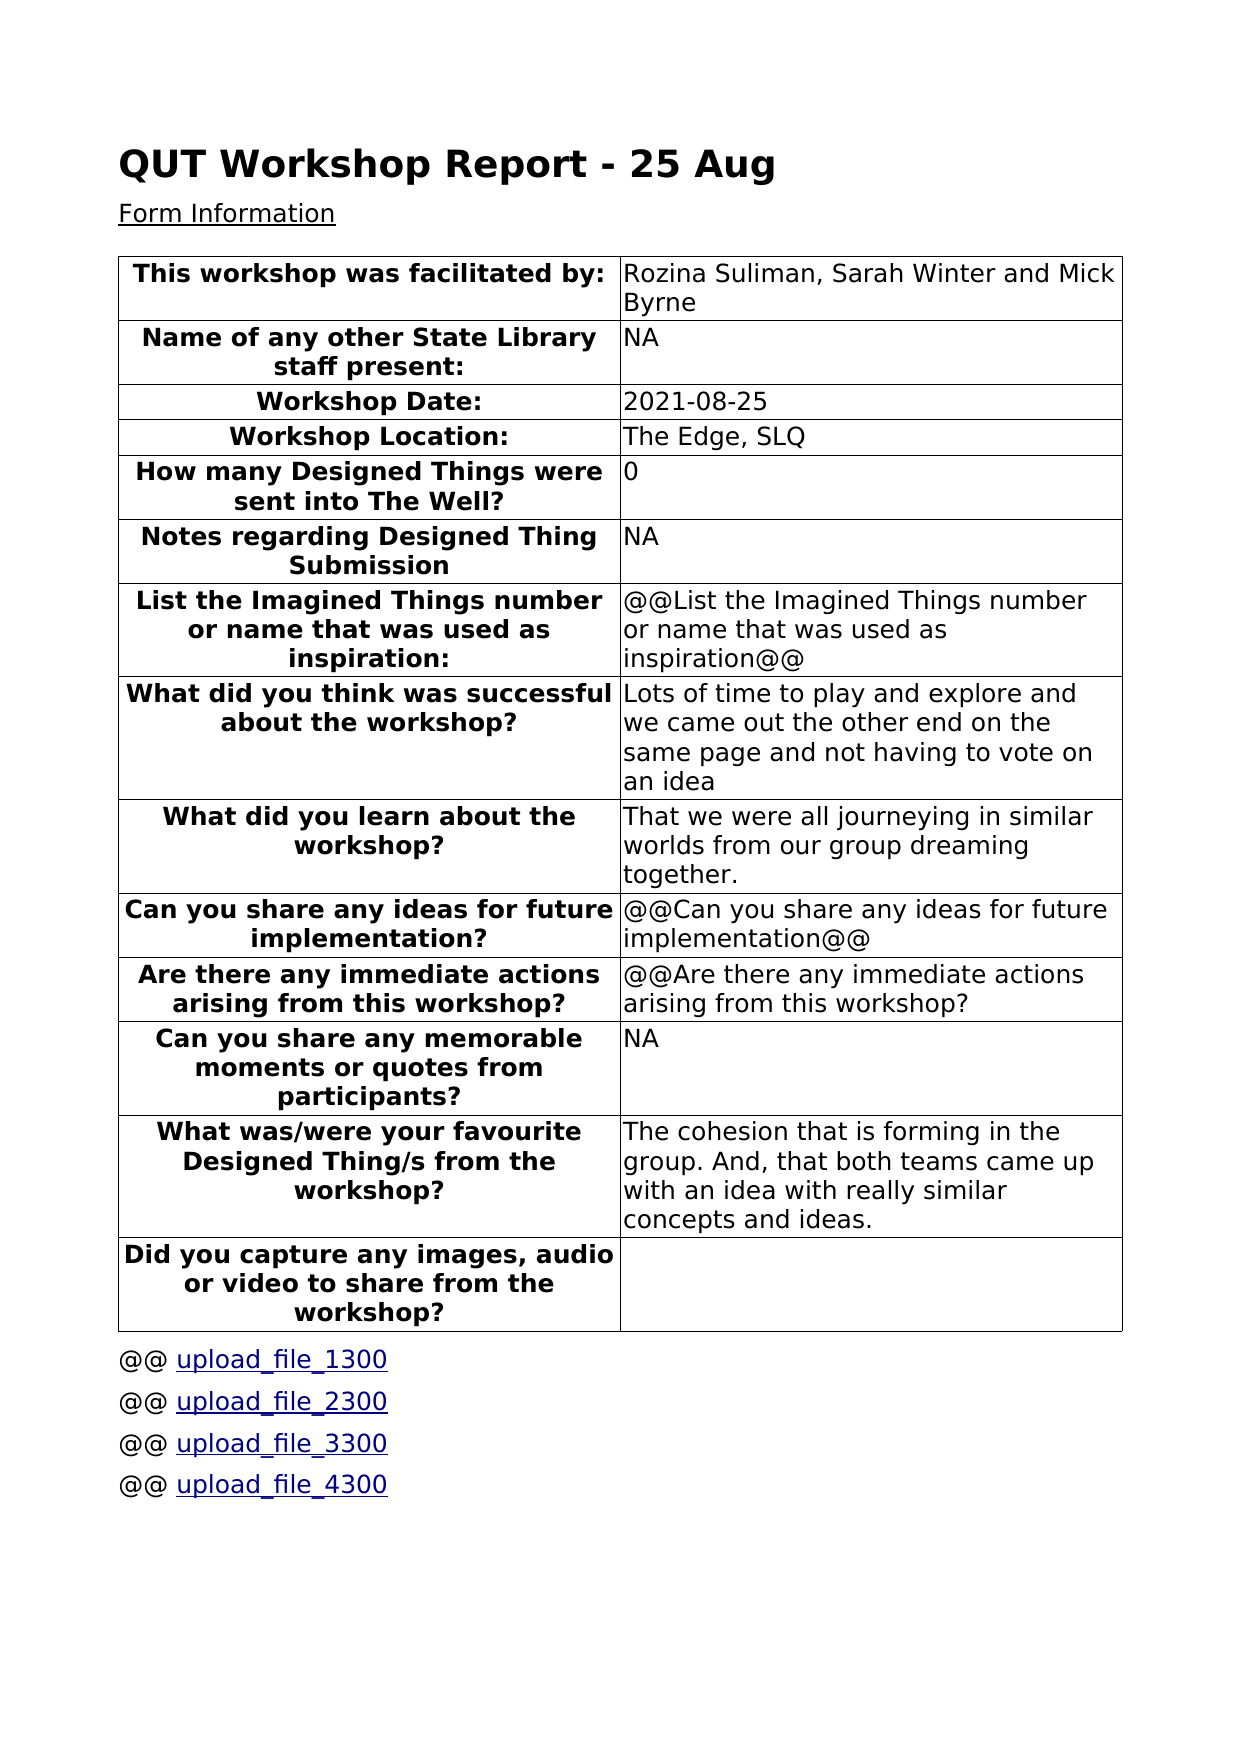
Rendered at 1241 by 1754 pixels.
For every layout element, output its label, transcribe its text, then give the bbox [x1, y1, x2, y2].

table_cell NA [621, 1022, 1122, 1114]
table_cell @@Can you share any ideas for future implementation@@ [621, 894, 1122, 957]
table_header This workshop was facilitated by: [119, 257, 620, 320]
table_cell 2021-08-25 [621, 385, 1122, 419]
table_cell [621, 1238, 1122, 1331]
table_cell Can you share any memorable moments or quotes from participants? [119, 1022, 620, 1114]
table_header Rozina Suliman, Sarah Winter and Mick Byrne [621, 257, 1122, 320]
table_cell That we were all journeying in similar worlds from our group dreaming together. [621, 800, 1122, 892]
text @@ upload_file_1300 [118, 1345, 1122, 1374]
text @@ upload_file_4300 [118, 1470, 1122, 1499]
table_cell Did you capture any images, audio or video to share from the workshop? [119, 1238, 620, 1331]
text Form Information [118, 199, 1122, 228]
table_cell @@List the Imagined Things number or name that was used as inspiration@@ [621, 584, 1122, 676]
subtitle QUT Workshop Report - 25 Aug [118, 143, 1122, 187]
table_cell Can you share any ideas for future implementation? [119, 894, 620, 957]
table_cell List the Imagined Things number or name that was used as inspiration: [119, 584, 620, 676]
table_cell How many Designed Things were sent into The Well? [119, 456, 620, 519]
table_cell 0 [621, 456, 1122, 519]
table_cell What did you think was successful about the workshop? [119, 677, 620, 799]
table_cell Notes regarding Designed Thing Submission [119, 520, 620, 583]
table_cell NA [621, 321, 1122, 384]
table_cell What did you learn about the workshop? [119, 800, 620, 892]
table_cell @@Are there any immediate actions arising from this workshop? [621, 958, 1122, 1021]
table_cell The cohesion that is forming in the group. And, that both teams came up with an idea with really similar concepts and ideas. [621, 1116, 1122, 1237]
table_cell Workshop Location: [119, 420, 620, 454]
text @@ upload_file_3300 [118, 1429, 1122, 1458]
table_cell What was/were your favourite Designed Thing/s from the workshop? [119, 1116, 620, 1237]
table_cell Are there any immediate actions arising from this workshop? [119, 958, 620, 1021]
table_cell NA [621, 520, 1122, 583]
table_cell Name of any other State Library staff present: [119, 321, 620, 384]
table_cell The Edge, SLQ [621, 420, 1122, 454]
table_cell Lots of time to play and explore and we came out the other end on the same page and not having to vote on an idea [621, 677, 1122, 799]
text @@ upload_file_2300 [118, 1387, 1122, 1416]
table_cell Workshop Date: [119, 385, 620, 419]
